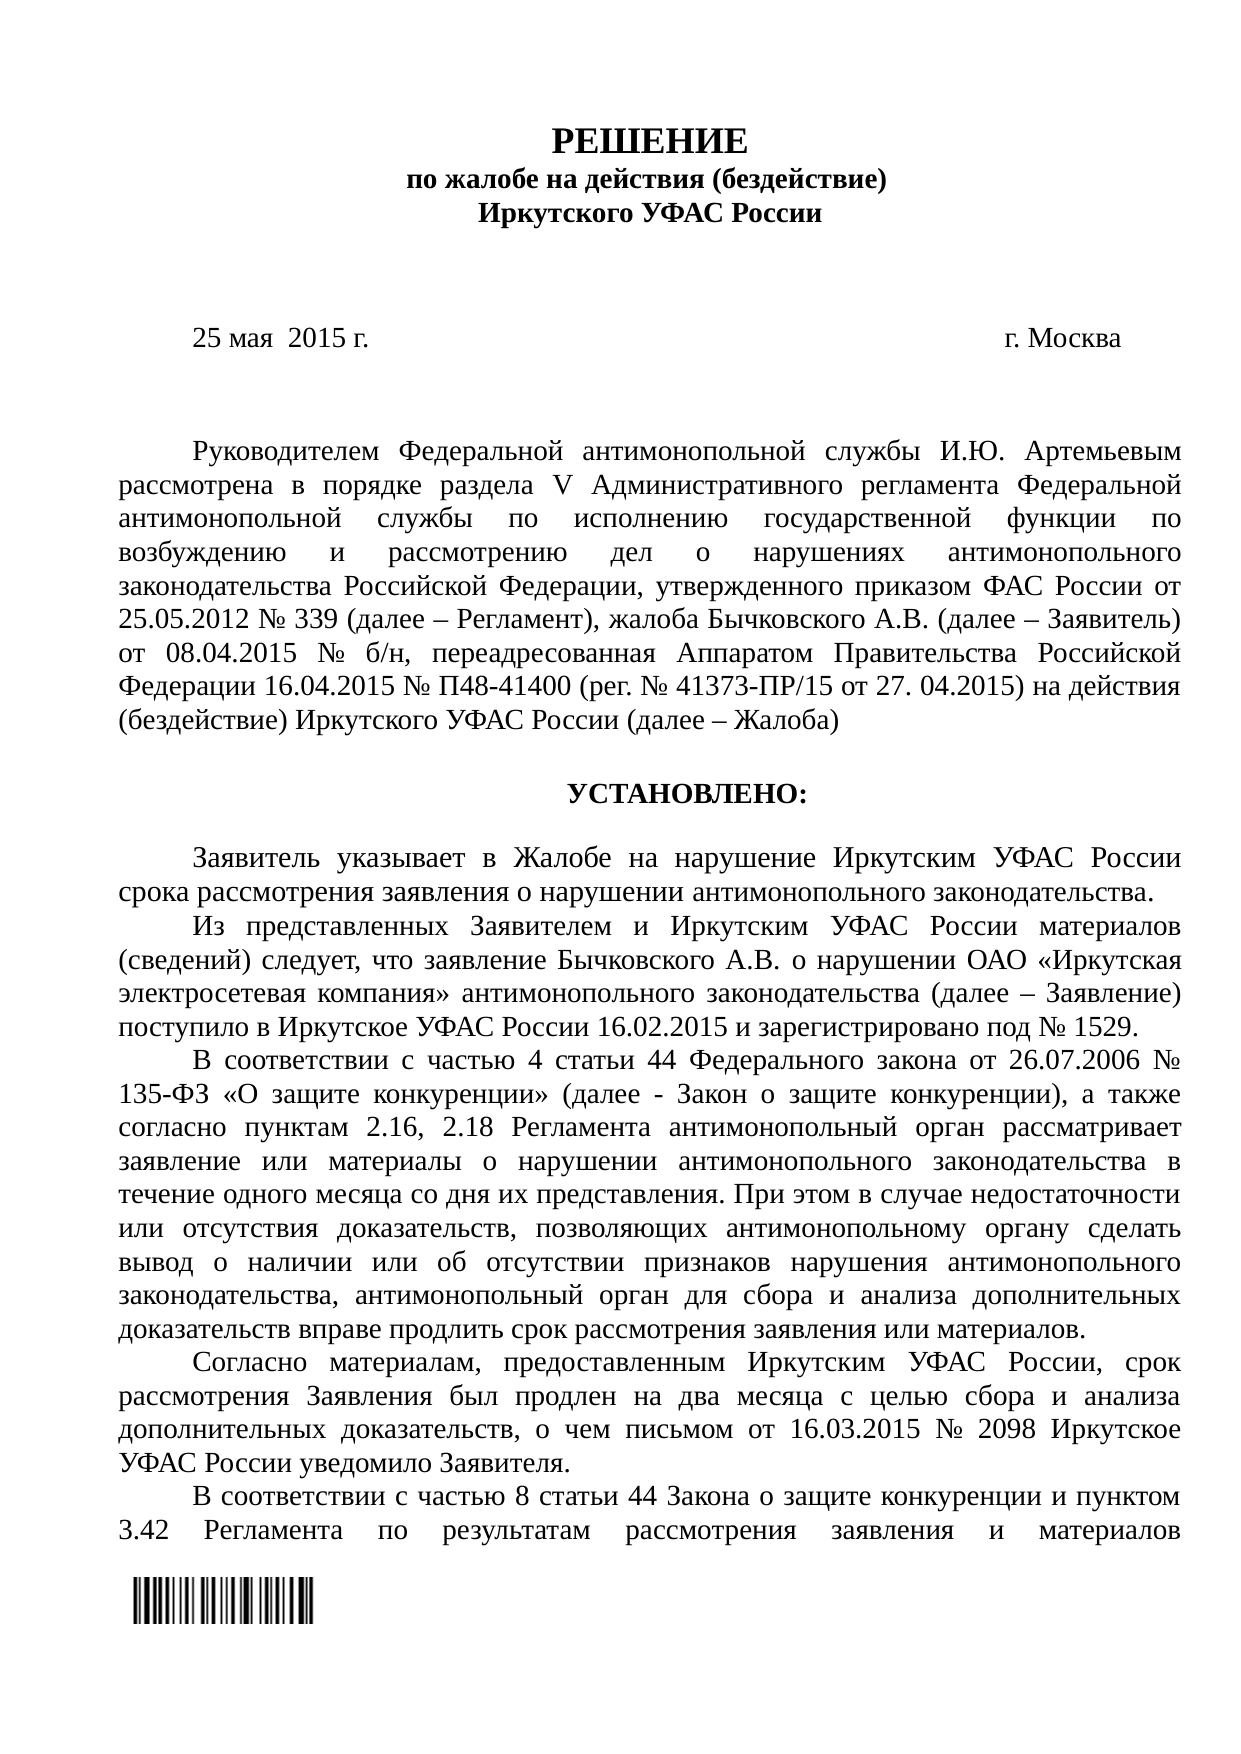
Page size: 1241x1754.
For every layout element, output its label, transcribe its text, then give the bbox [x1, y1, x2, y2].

text Из представленных Заявителем и Иркутским УФАС России материалов (сведений) следует, что заявление Бычковского А.В. о нарушении ОАО «Иркутская электросетевая компания» антимонопольного законодательства (далее – Заявление) поступило в Иркутское УФАС России 16.02.2015 и зарегистрировано под № 1529. [118, 908, 1182, 1042]
subtitle по жалобе на действия (бездействие) [118, 161, 1182, 195]
text Согласно материалам, предоставленным Иркутским УФАС России, срок рассмотрения Заявления был продлен на два месяца с целью сбора и анализа дополнительных доказательств, о чем письмом от 16.03.2015 № 2098 Иркутское УФАС России уведомило Заявителя. [118, 1344, 1182, 1478]
text Заявитель указывает в Жалобе на нарушение Иркутским УФАС России срока рассмотрения заявления о нарушении антимонопольного законодательства. [118, 839, 1182, 908]
text В соответствии с частью 8 статьи 44 Закона о защите конкуренции и пунктом 3.42 Регламента по результатам рассмотрения заявления и материалов [118, 1478, 1182, 1546]
text В соответствии с частью 4 статьи 44 Федерального закона от 26.07.2006 № 135-ФЗ «О защите конкуренции» (далее - Закон о защите конкуренции), а также согласно пунктам 2.16, 2.18 Регламента антимонопольный орган рассматривает заявление или материалы о нарушении антимонопольного законодательства в течение одного месяца со дня их представления. При этом в случае недостаточности или отсутствия доказательств, позволяющих антимонопольному органу сделать вывод о наличии или об отсутствии признаков нарушения антимонопольного законодательства, антимонопольный орган для сбора и анализа дополнительных доказательств вправе продлить срок рассмотрения заявления или материалов. [118, 1042, 1182, 1344]
text Руководителем Федеральной антимонопольной службы И.Ю. Артемьевым рассмотрена в порядке раздела V Административного регламента Федеральной антимонопольной службы по исполнению государственной функции по возбуждению и рассмотрению дел о нарушениях антимонопольного законодательства Российской Федерации, утвержденного приказом ФАС России от 25.05.2012 № 339 (далее – Регламент), жалоба Бычковского А.В. (далее – Заявитель) от 08.04.2015 № б/н, переадресованная Аппаратом Правительства Российской Федерации 16.04.2015 № П48-41400 (рег. № 41373-ПР/15 от 27. 04.2015) на действия (бездействие) Иркутского УФАС России (далее – Жалоба) [118, 433, 1182, 735]
picture [118, 1577, 331, 1624]
subtitle РЕШЕНИЕ [118, 118, 1182, 161]
text 25 мая 2015 г. г. Москва [118, 320, 1182, 354]
text УСТАНОВЛЕНО: [118, 777, 1182, 810]
text Иркутского УФАС России [118, 195, 1182, 228]
